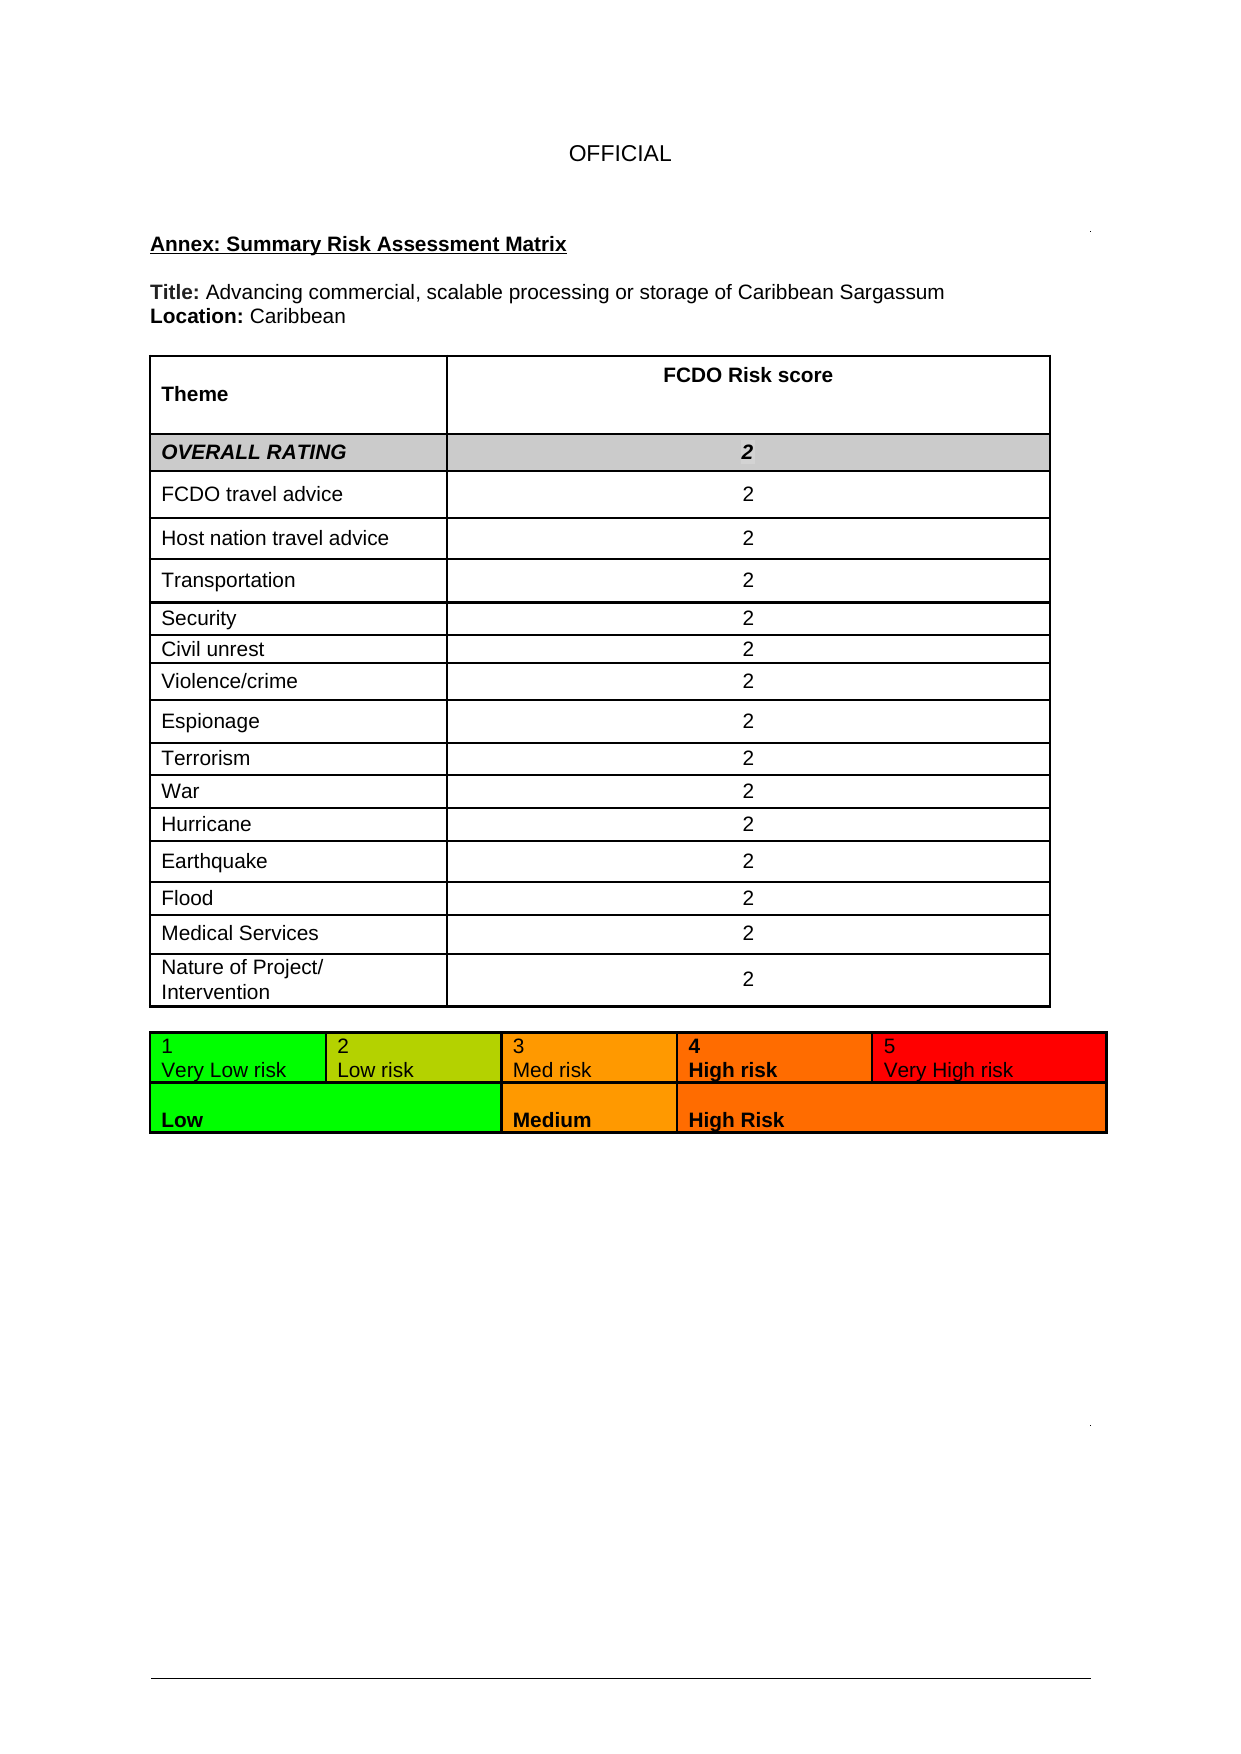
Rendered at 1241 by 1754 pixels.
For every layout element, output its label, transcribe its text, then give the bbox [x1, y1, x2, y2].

table_cell Security [151, 604, 446, 634]
table_cell Terrorism [151, 744, 446, 774]
text Location: Caribbean [150, 304, 1091, 328]
table_cell 2 [448, 472, 1049, 517]
table_cell Earthquake [151, 842, 446, 881]
table_header 2 Low risk [327, 1034, 500, 1081]
text Title: Advancing commercial, scalable processing or storage of Caribbean Sargassum [150, 280, 1091, 304]
table_cell 2 [448, 883, 1049, 913]
table_cell Medical Services [151, 916, 446, 952]
table_cell Host nation travel advice [151, 519, 446, 558]
table_cell Hurricane [151, 809, 446, 840]
table_cell Espionage [151, 701, 446, 742]
table_cell Medium [503, 1084, 676, 1131]
text Annex: Summary Risk Assessment Matrix [150, 232, 1091, 256]
table_cell 2 [448, 809, 1049, 840]
table_cell Flood [151, 883, 446, 913]
table_cell War [151, 776, 446, 807]
table_header 1 Very Low risk [151, 1034, 325, 1081]
table_cell 2 [448, 435, 1049, 470]
table_header 4 High risk [678, 1034, 871, 1081]
table_cell Low [151, 1084, 500, 1131]
table_cell 2 [448, 604, 1049, 634]
table_cell 2 [448, 842, 1049, 881]
table_cell 2 [448, 636, 1049, 662]
table_cell 2 [448, 701, 1049, 742]
table_cell 2 [448, 560, 1049, 601]
table_cell FCDO travel advice [151, 472, 446, 517]
table_cell 2 [448, 664, 1049, 699]
table_cell 2 [448, 519, 1049, 558]
table_cell Violence/crime [151, 664, 446, 699]
table_cell High Risk [678, 1084, 1105, 1131]
table_header 5 Very High risk [873, 1034, 1105, 1081]
table_cell 2 [448, 744, 1049, 774]
table_cell Civil unrest [151, 636, 446, 662]
table_cell Nature of Project/ Intervention [151, 955, 446, 1005]
table_header FCDO Risk score [448, 357, 1049, 394]
table_header 3 Med risk [503, 1034, 676, 1081]
table_cell 2 [448, 955, 1049, 1005]
table_cell 2 [448, 776, 1049, 807]
table_cell Transportation [151, 560, 446, 601]
table_cell OVERALL RATING [151, 435, 446, 470]
table_cell 2 [448, 916, 1049, 952]
table_cell [448, 394, 1049, 433]
table_header Theme [151, 357, 446, 433]
